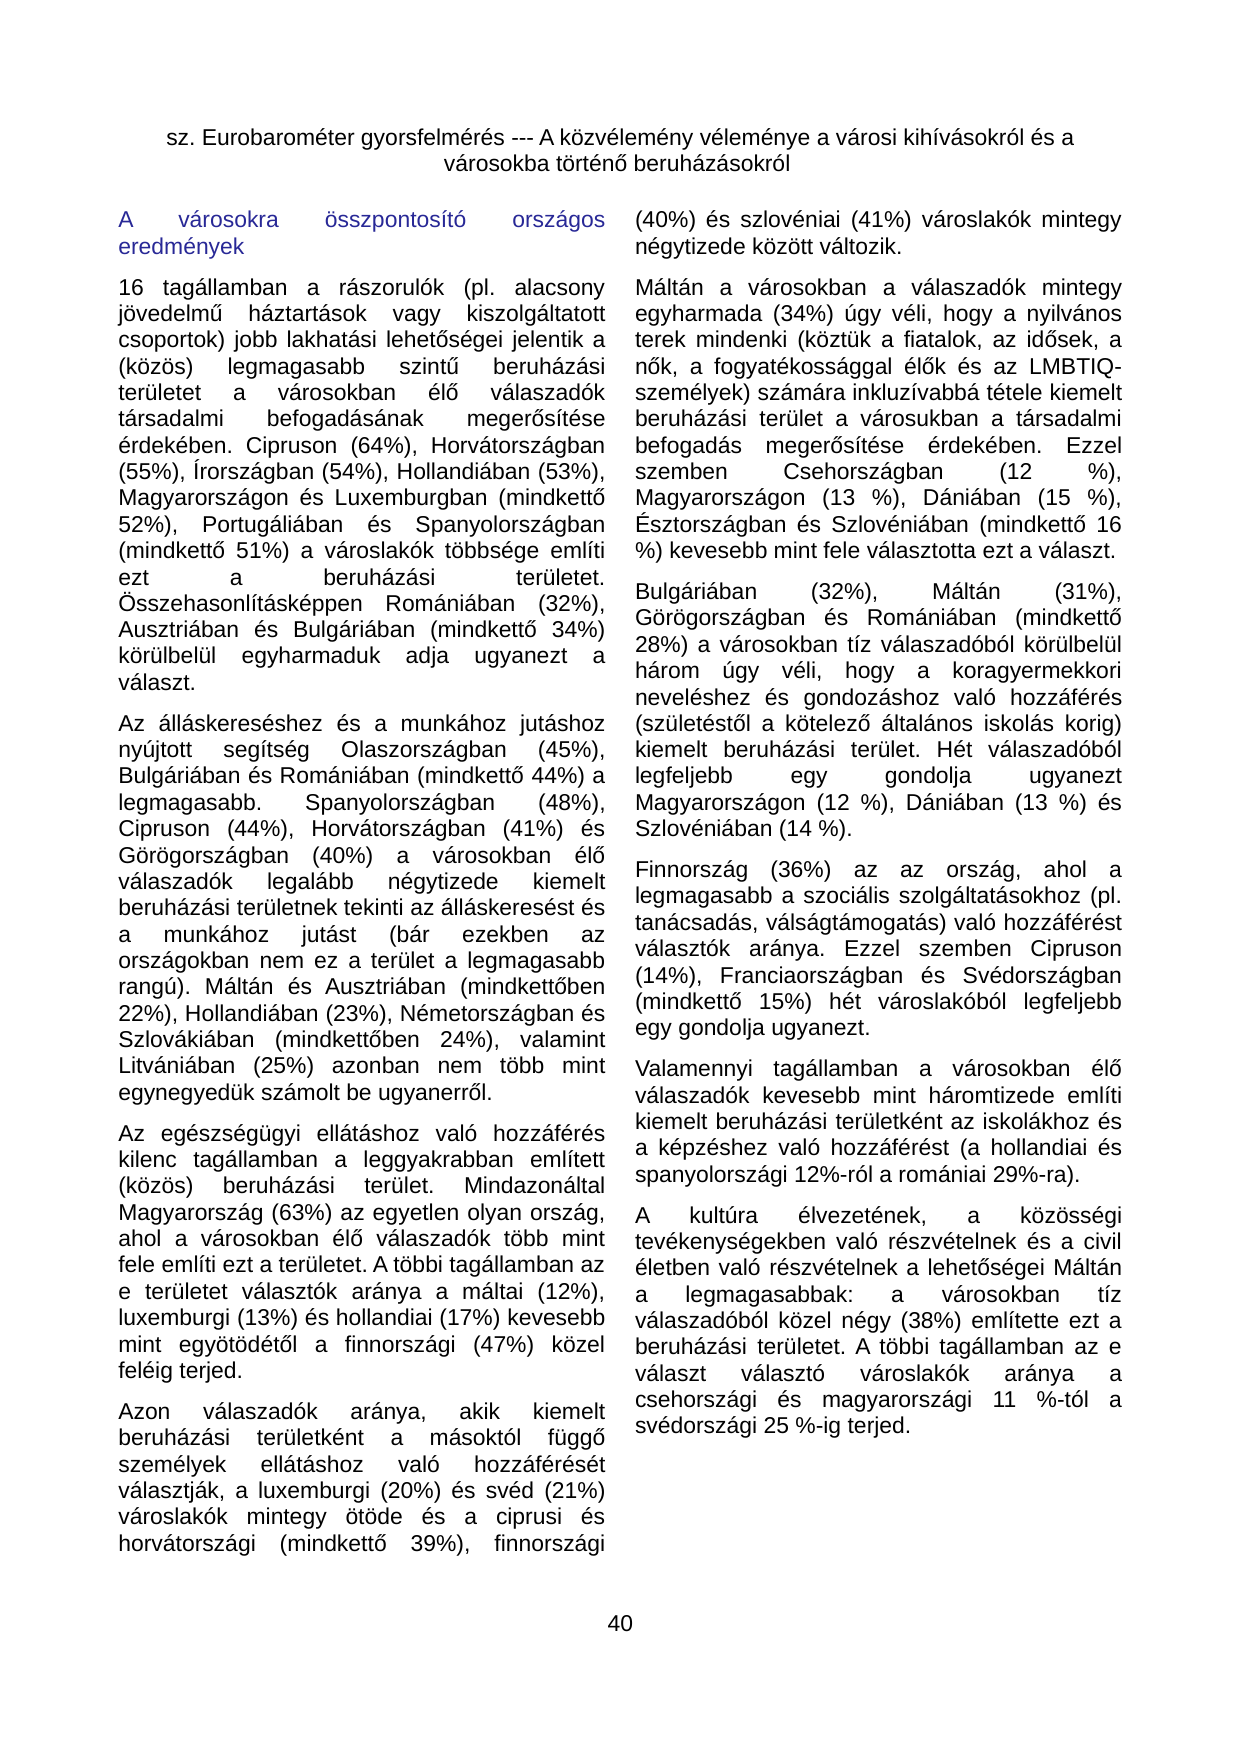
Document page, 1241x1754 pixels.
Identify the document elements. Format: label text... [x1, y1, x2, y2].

text (40%) és szlovéniai (41%) városlakók mintegy négytizede között változik. [635, 206, 1122, 259]
text Máltán a városokban a válaszadók mintegy egyharmada (34%) úgy véli, hogy a nyilvános terek mindenki (köztük a fiatalok, az idősek, a nők, a fogyatékossággal élők és az LMBTIQ-személyek) számára inkluzívabbá tétele kiemelt beruházási terület a városukban a társadalmi befogadás megerősítése érdekében. Ezzel szemben Csehországban (12 %), Magyarországon (13 %), Dániában (15 %), Észtországban és Szlovéniában (mindkettő 16 %) kevesebb mint fele választotta ezt a választ. [635, 273, 1122, 563]
text Bulgáriában (32%), Máltán (31%), Görögországban és Romániában (mindkettő 28%) a városokban tíz válaszadóból körülbelül három úgy véli, hogy a koragyermekkori neveléshez és gondozáshoz való hozzáférés (születéstől a kötelező általános iskolás korig) kiemelt beruházási terület. Hét válaszadóból legfeljebb egy gondolja ugyanezt Magyarországon (12 %), Dániában (13 %) és Szlovéniában (14 %). [635, 578, 1122, 842]
text Finnország (36%) az az ország, ahol a legmagasabb a szociális szolgáltatásokhoz (pl. tanácsadás, válságtámogatás) való hozzáférést választók aránya. Ezzel szemben Cipruson (14%), Franciaországban és Svédországban (mindkettő 15%) hét városlakóból legfeljebb egy gondolja ugyanezt. [635, 856, 1122, 1041]
text A kultúra élvezetének, a közösségi tevékenységekben való részvételnek és a civil életben való részvételnek a lehetőségei Máltán a legmagasabbak: a városokban tíz válaszadóból közel négy (38%) említette ezt a beruházási területet. A többi tagállamban az e választ választó városlakók aránya a csehországi és magyarországi 11 %-tól a svédországi 25 %-ig terjed. [635, 1202, 1122, 1439]
text Az álláskereséshez és a munkához jutáshoz nyújtott segítség Olaszországban (45%), Bulgáriában és Romániában (mindkettő 44%) a legmagasabb. Spanyolországban (48%), Cipruson (44%), Horvátországban (41%) és Görögországban (40%) a városokban élő válaszadók legalább négytizede kiemelt beruházási területnek tekinti az álláskeresést és a munkához jutást (bár ezekben az országokban nem ez a terület a legmagasabb rangú). Máltán és Ausztriában (mindkettőben 22%), Hollandiában (23%), Németországban és Szlovákiában (mindkettőben 24%), valamint Litvániában (25%) azonban nem több mint egynegyedük számolt be ugyanerről. [118, 710, 605, 1105]
text Valamennyi tagállamban a városokban élő válaszadók kevesebb mint háromtizede említi kiemelt beruházási területként az iskolákhoz és a képzéshez való hozzáférést (a hollandiai és spanyolországi 12%-ról a romániai 29%-ra). [635, 1055, 1122, 1187]
text 16 tagállamban a rászorulók (pl. alacsony jövedelmű háztartások vagy kiszolgáltatott csoportok) jobb lakhatási lehetőségei jelentik a (közös) legmagasabb szintű beruházási területet a városokban élő válaszadók társadalmi befogadásának megerősítése érdekében. Cipruson (64%), Horvátországban (55%), Írországban (54%), Hollandiában (53%), Magyarországon és Luxemburgban (mindkettő 52%), Portugáliában és Spanyolországban (mindkettő 51%) a városlakók többsége említi ezt a beruházási területet. Összehasonlításképpen Romániában (32%), Ausztriában és Bulgáriában (mindkettő 34%) körülbelül egyharmaduk adja ugyanezt a választ. [118, 273, 605, 695]
text A városokra összpontosító országos eredmények [118, 206, 605, 259]
text Azon válaszadók aránya, akik kiemelt beruházási területként a másoktól függő személyek ellátáshoz való hozzáférését választják, a luxemburgi (20%) és svéd (21%) városlakók mintegy ötöde és a ciprusi és horvátországi (mindkettő 39%), finnországi [118, 1398, 605, 1556]
text Az egészségügyi ellátáshoz való hozzáférés kilenc tagállamban a leggyakrabban említett (közös) beruházási terület. Mindazonáltal Magyarország (63%) az egyetlen olyan ország, ahol a városokban élő válaszadók több mint fele említi ezt a területet. A többi tagállamban az e területet választók aránya a máltai (12%), luxemburgi (13%) és hollandiai (17%) kevesebb mint egyötödétől a finnországi (47%) közel feléig terjed. [118, 1120, 605, 1383]
